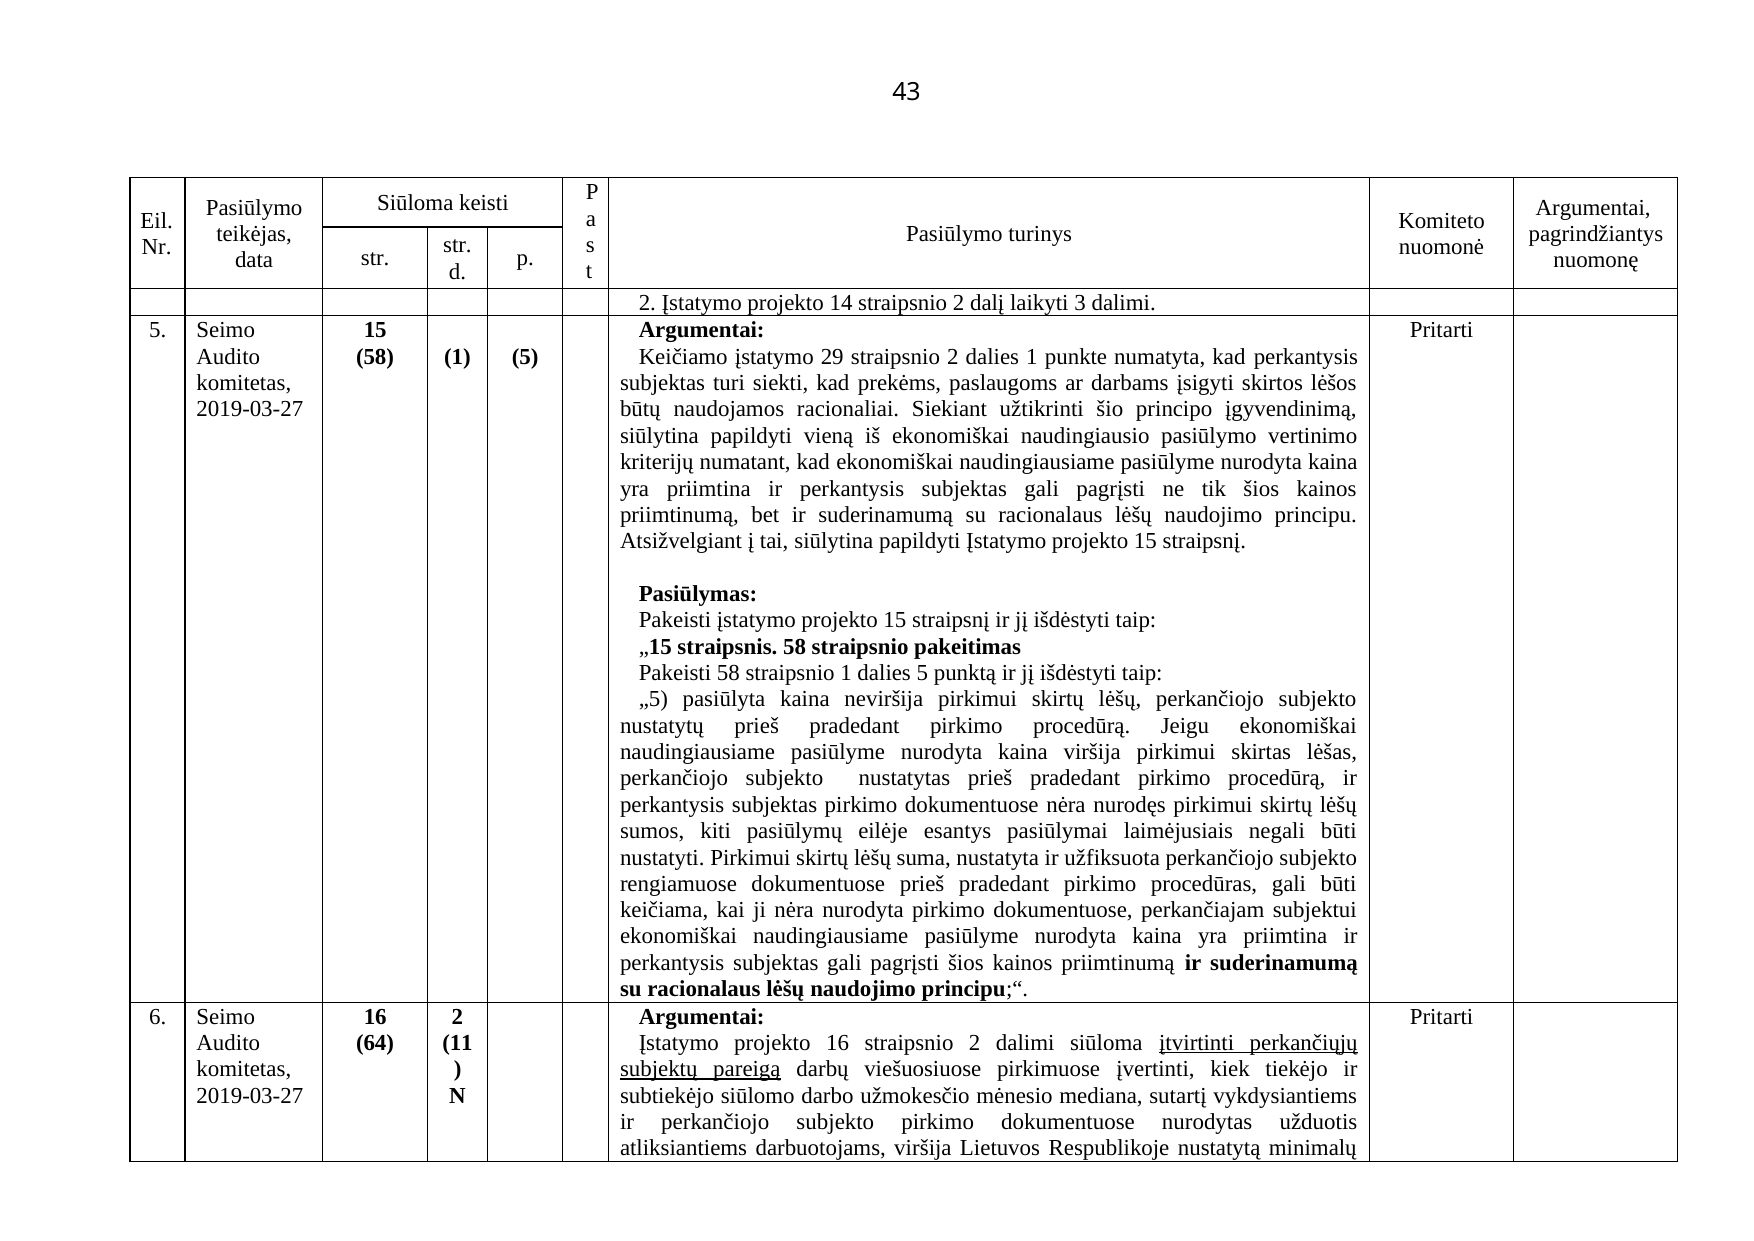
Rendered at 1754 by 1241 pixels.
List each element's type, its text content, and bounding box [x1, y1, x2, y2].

table_cell [131, 289, 184, 315]
table_cell Argumentai: Keičiamo įstatymo 29 straipsnio 2 dalies 1 punkte numatyta, kad perkantysis subjektas turi siekti, kad prekėms, paslaugoms ar darbams įsigyti skirtos lėšos būtų naudojamos racionaliai. Siekiant užtikrinti šio principo įgyvendinimą, siūlytina papildyti vieną iš ekonomiškai naudingiausio pasiūlymo vertinimo kriterijų numatant, kad ekonomiškai naudingiausiame pasiūlyme nurodyta kaina yra priimtina ir perkantysis subjektas gali pagrįsti ne tik šios kainos priimtinumą, bet ir suderinamumą su racionalaus lėšų naudojimo principu. Atsižvelgiant į tai, siūlytina papildyti Įstatymo projekto 15 straipsnį. Pasiūlymas: Pakeisti įstatymo projekto 15 straipsnį ir jį išdėstyti taip: „15 straipsnis. 58 straipsnio pakeitimas Pakeisti 58 straipsnio 1 dalies 5 punktą ir jį išdėstyti taip: „5) pasiūlyta kaina neviršija pirkimui skirtų lėšų, perkančiojo subjekto nustatytų prieš pradedant pirkimo procedūrą. Jeigu ekonomiškai naudingiausiame pasiūlyme nurodyta kaina viršija pirkimui skirtas lėšas, perkančiojo subjekto nustatytas prieš pradedant pirkimo procedūrą, ir perkantysis subjektas pirkimo dokumentuose nėra nurodęs pirkimui skirtų lėšų sumos, kiti pasiūlymų eilėje esantys pasiūlymai laimėjusiais negali būti nustatyti. Pirkimui skirtų lėšų suma, nustatyta ir užfiksuota perkančiojo subjekto rengiamuose dokumentuose prieš pradedant pirkimo procedūras, gali būti keičiama, kai ji nėra nurodyta pirkimo dokumentuose, perkančiajam subjektui ekonomiškai naudingiausiame pasiūlyme nurodyta kaina yra priimtina ir perkantysis subjektas gali pagrįsti šios kainos priimtinumą ir suderinamumą su racionalaus lėšų naudojimo principu;“. [609, 316, 1369, 1002]
table_cell [1678, 226, 1683, 288]
table_cell 2. Įstatymo projekto 14 straipsnio 2 dalį laikyti 3 dalimi. [609, 289, 1369, 315]
table_cell 16 (64) [323, 1003, 427, 1161]
table_cell Seimo Audito komitetas, 2019-03-27 [186, 316, 322, 1002]
table_cell [323, 289, 427, 315]
table_cell [1678, 1002, 1683, 1161]
table_cell [1678, 315, 1683, 1002]
table_cell [186, 289, 322, 315]
table_header Siūloma keisti [323, 178, 562, 226]
table_cell str. d. [428, 228, 487, 288]
table_header Pasiūlymo teikėjas, data [186, 178, 322, 288]
table_cell Pritarti [1370, 316, 1513, 1002]
table_cell Pritarti [1370, 1003, 1513, 1161]
table_header Pasiūlymo turinys [609, 178, 1369, 288]
table_header Komiteto nuomonė [1370, 178, 1513, 288]
table_header Pastabos [563, 178, 608, 288]
table_cell (1) [428, 316, 487, 1002]
table_cell 2 (11) N [428, 1003, 487, 1161]
table_cell [563, 1003, 608, 1161]
table_header [1678, 177, 1683, 226]
table_cell [1514, 289, 1677, 315]
table_cell 5. [131, 316, 184, 1002]
table_cell Seimo Audito komitetas, 2019-03-27 [186, 1003, 322, 1161]
table_cell [1678, 288, 1683, 315]
table_cell [1514, 1003, 1677, 1161]
table_cell [488, 1003, 562, 1161]
table_cell Argumentai: Įstatymo projekto 16 straipsnio 2 dalimi siūloma įtvirtinti perkančiųjų subjektų pareigą darbų viešuosiuose pirkimuose įvertinti, kiek tiekėjo ir subtiekėjo siūlomo darbo užmokesčio mėnesio mediana, sutartį vykdysiantiems ir perkančiojo subjekto pirkimo dokumentuose nurodytas užduotis atliksiantiems darbuotojams, viršija Lietuvos Respublikoje nustatytą minimalų [609, 1003, 1369, 1161]
table_cell [428, 289, 487, 315]
table_cell str. [323, 228, 427, 288]
table_cell [1370, 289, 1513, 315]
table_header Eil. Nr. [131, 178, 184, 288]
table_cell [1514, 316, 1677, 1002]
table_cell N [563, 289, 608, 315]
table_cell [563, 316, 608, 1002]
table_header Argumentai, pagrindžiantys nuomonę [1514, 178, 1677, 288]
table_cell 6. [131, 1003, 184, 1161]
table_cell p. [488, 228, 562, 288]
table_cell 15 (58) [323, 316, 427, 1002]
table_cell [488, 289, 562, 315]
table_cell (5) [488, 316, 562, 1002]
